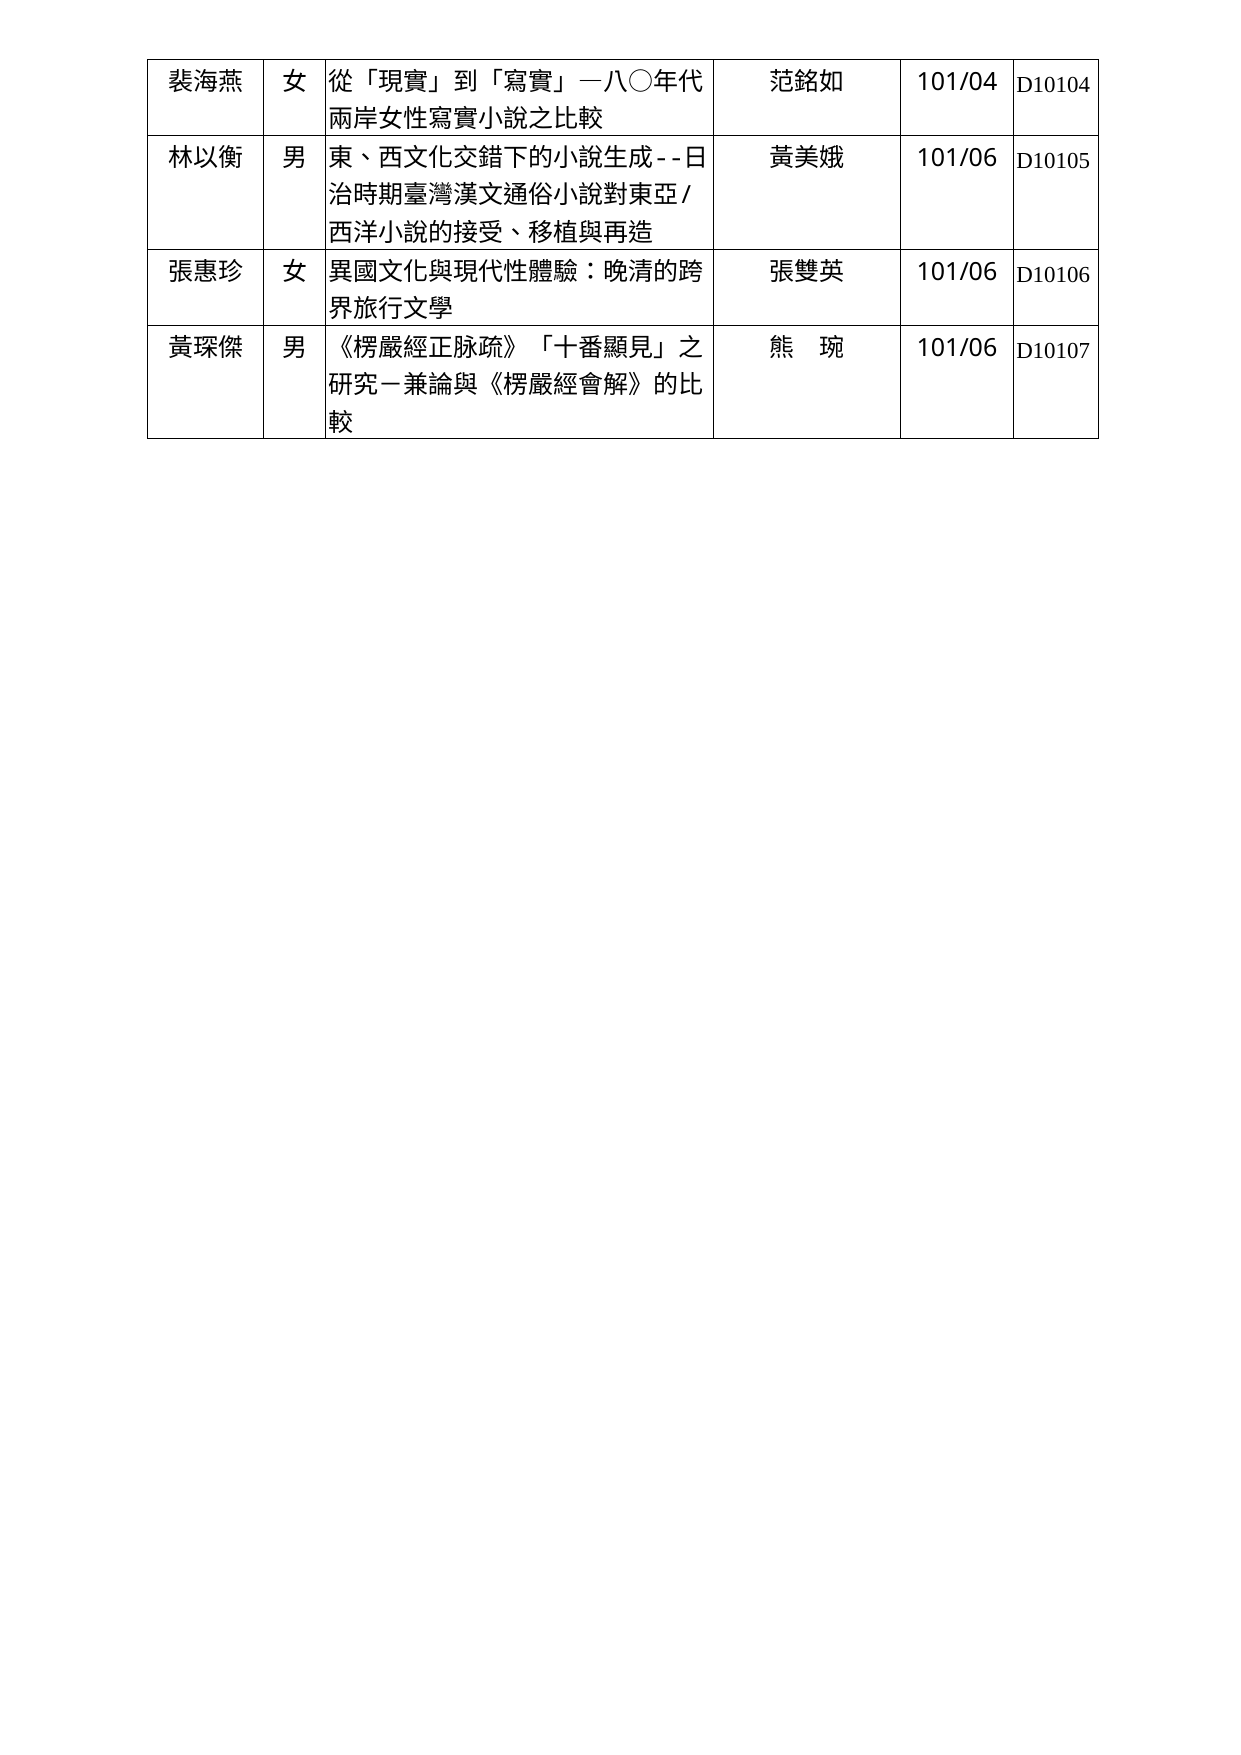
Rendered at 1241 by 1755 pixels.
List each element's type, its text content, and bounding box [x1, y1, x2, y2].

table_cell 裴海燕 [148, 60, 263, 135]
table_cell D10106 [1014, 250, 1098, 325]
table_cell 男 [264, 136, 325, 249]
table_cell 東、西文化交錯下的小說生成--日治時期臺灣漢文通俗小說對東亞/西洋小說的接受、移植與再造 [326, 136, 713, 249]
table_cell 從「現實」到「寫實」—八○年代兩岸女性寫實小說之比較 [326, 60, 713, 135]
table_cell 女 [264, 60, 325, 135]
table_cell 張惠珍 [148, 250, 263, 325]
table_cell 101/06 [901, 250, 1013, 325]
table_cell D10107 [1014, 326, 1098, 438]
table_cell 熊 琬 [714, 326, 900, 438]
table_cell 范銘如 [714, 60, 900, 135]
table_cell 101/04 [901, 60, 1013, 135]
table_cell 張雙英 [714, 250, 900, 325]
table_cell 黃琛傑 [148, 326, 263, 438]
table_cell 男 [264, 326, 325, 438]
table_cell 女 [264, 250, 325, 325]
table_cell 《楞嚴經正脉疏》「十番顯見」之研究－兼論與《楞嚴經會解》的比較 [326, 326, 713, 438]
table_cell D10105 [1014, 136, 1098, 249]
table_cell 林以衡 [148, 136, 263, 249]
table_cell 101/06 [901, 136, 1013, 249]
table_cell 101/06 [901, 326, 1013, 438]
table_cell 黃美娥 [714, 136, 900, 249]
table_cell D10104 [1014, 60, 1098, 135]
table_cell 異國文化與現代性體驗：晚清的跨界旅行文學 [326, 250, 713, 325]
